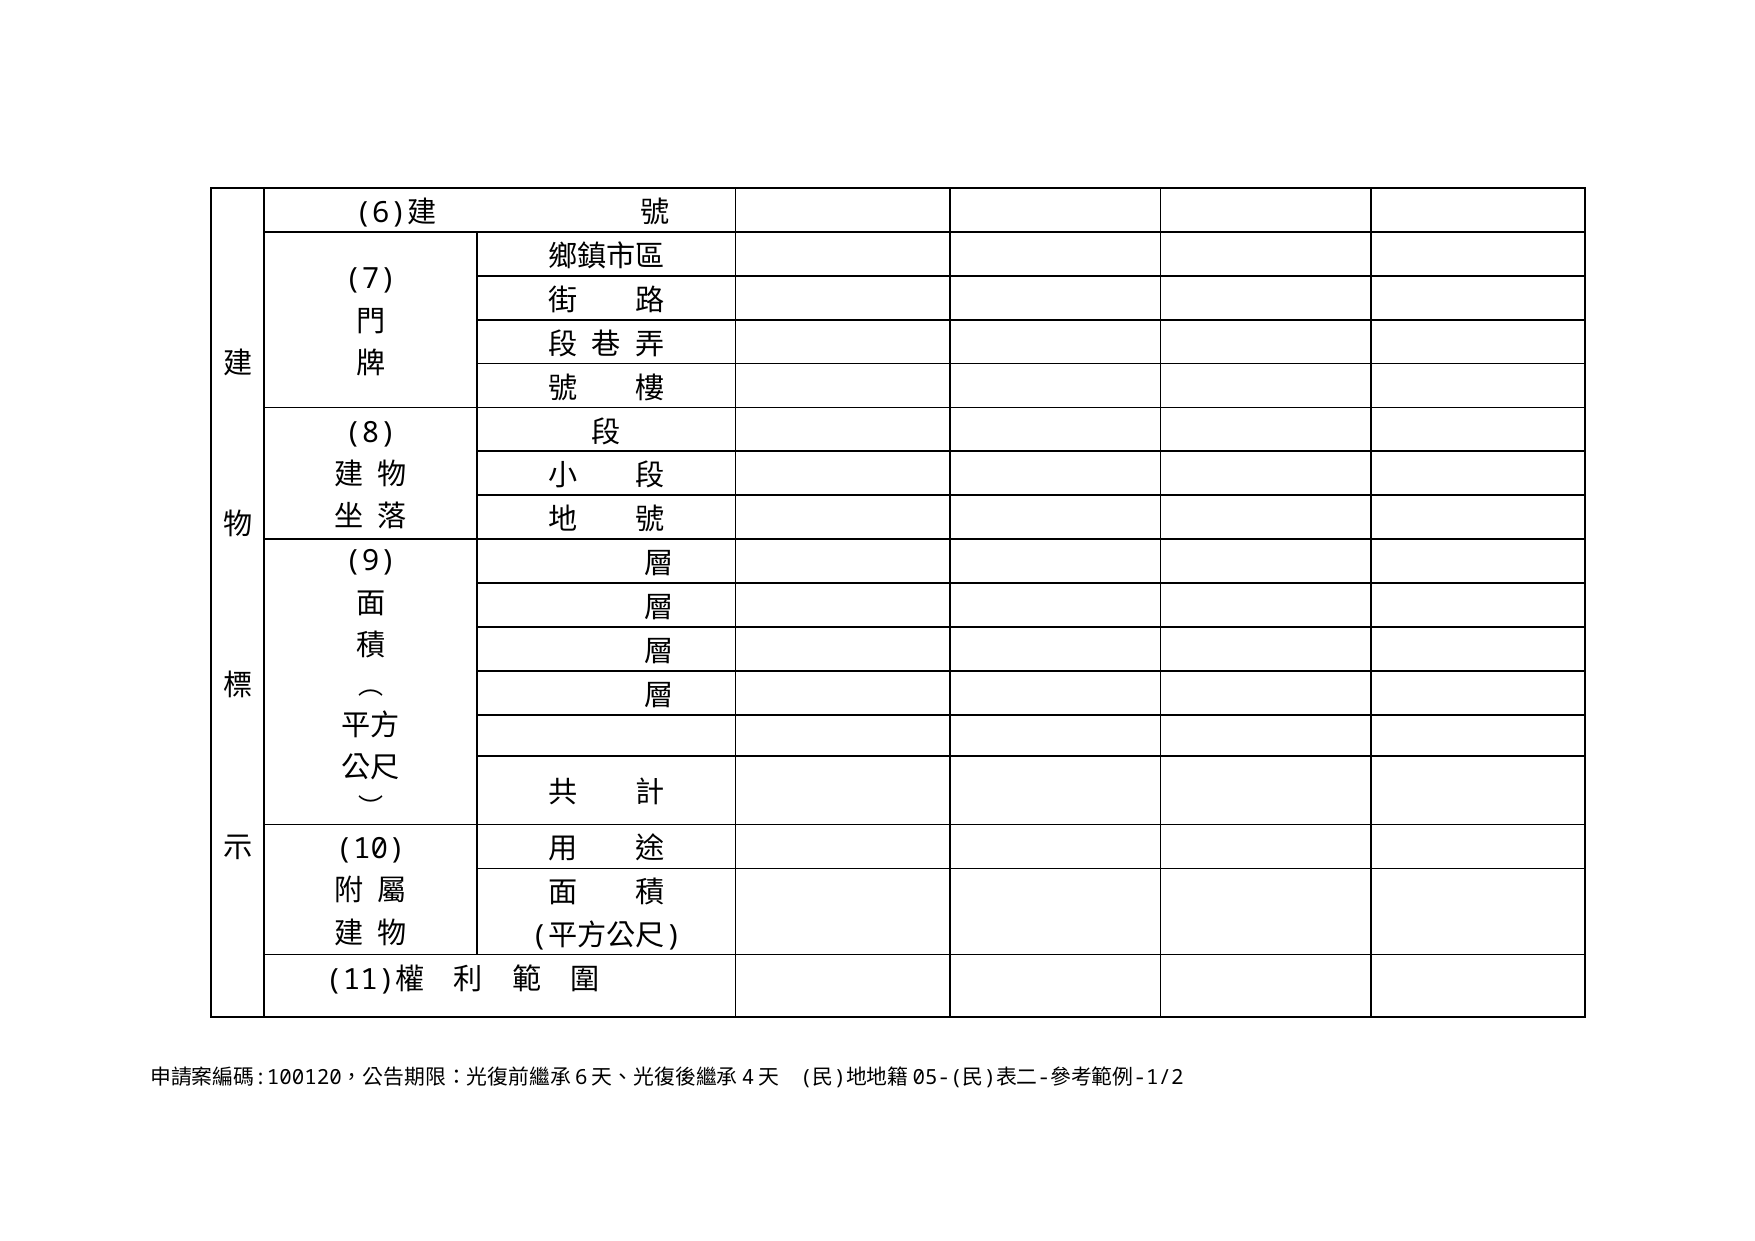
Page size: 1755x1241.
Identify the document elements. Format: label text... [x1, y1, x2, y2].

table_cell [736, 408, 949, 450]
table_cell [1372, 496, 1584, 538]
table_cell [951, 452, 1160, 494]
table_cell [1161, 321, 1370, 363]
table_cell [169, 275, 210, 319]
table_cell [1372, 364, 1584, 407]
table_cell [736, 672, 949, 714]
table_cell [1161, 716, 1370, 755]
table_cell [951, 189, 1160, 231]
table_cell [169, 755, 210, 823]
table_cell [169, 494, 210, 538]
table_cell [1372, 672, 1584, 714]
table_cell 號 樓 [478, 364, 735, 407]
table_cell 建 物 標 示 [212, 189, 263, 1016]
table_cell (11)權 利 範 圍 [265, 955, 735, 1016]
table_cell [736, 364, 949, 407]
table_cell [951, 408, 1160, 450]
table_cell [169, 954, 210, 1016]
table_cell 小 段 [478, 452, 735, 494]
table_cell 用 途 [478, 825, 735, 867]
table_cell [169, 714, 210, 755]
table_cell (9) 面 積 ︵ 平方 公尺 ︶ [265, 540, 476, 823]
table_cell [1161, 955, 1370, 1016]
table_cell [1161, 233, 1370, 275]
table_cell [169, 450, 210, 494]
table_cell [169, 319, 210, 363]
table_cell [1372, 757, 1584, 823]
table_cell (10) 附 屬 建 物 [265, 825, 476, 954]
table_cell [951, 757, 1160, 823]
table_cell [736, 496, 949, 538]
table_cell [1161, 869, 1370, 954]
table_cell [1372, 452, 1584, 494]
table_cell [1161, 496, 1370, 538]
table_cell [736, 584, 949, 626]
table_cell [169, 231, 210, 275]
table_cell 層 [478, 584, 735, 626]
table_cell [1161, 277, 1370, 319]
table_cell [1372, 716, 1584, 755]
table_cell [736, 321, 949, 363]
table_cell [1372, 233, 1584, 275]
table_cell [1372, 277, 1584, 319]
table_cell (7) 門 牌 [265, 233, 476, 407]
table_cell 段 [478, 408, 735, 450]
table_cell 共 計 [478, 757, 735, 823]
table_cell [1161, 672, 1370, 714]
table_cell 層 [478, 540, 735, 582]
table_cell [169, 407, 210, 450]
table_cell (8) 建 物 坐 落 [265, 408, 476, 538]
table_cell [1372, 540, 1584, 582]
table_cell [951, 716, 1160, 755]
table_cell [951, 825, 1160, 867]
table_cell [736, 716, 949, 755]
table_cell [1372, 584, 1584, 626]
table_cell [1372, 825, 1584, 867]
table_cell [1161, 408, 1370, 450]
table_cell [1372, 189, 1584, 231]
table_cell [951, 233, 1160, 275]
table_cell [478, 716, 735, 755]
table_cell [1161, 628, 1370, 670]
table_cell 層 [478, 628, 735, 670]
table_cell [1372, 955, 1584, 1016]
table_cell [1372, 628, 1584, 670]
table_cell [169, 868, 210, 954]
table_cell [736, 452, 949, 494]
table_cell [736, 233, 949, 275]
table_cell [951, 672, 1160, 714]
table_cell [736, 825, 949, 867]
table_cell 街 路 [478, 277, 735, 319]
table_cell [951, 321, 1160, 363]
table_cell 地 號 [478, 496, 735, 538]
table_cell [1161, 452, 1370, 494]
table_cell [736, 277, 949, 319]
table_cell [169, 187, 210, 231]
table_cell [1161, 757, 1370, 823]
table_cell [951, 955, 1160, 1016]
table_cell (6)建 號 [265, 189, 735, 231]
table_cell [736, 757, 949, 823]
table_cell [951, 364, 1160, 407]
table_cell [951, 540, 1160, 582]
table_cell [951, 584, 1160, 626]
table_cell [1372, 321, 1584, 363]
table_cell 段 巷 弄 [478, 321, 735, 363]
table_cell [169, 538, 210, 582]
table_cell [951, 869, 1160, 954]
table_cell [169, 824, 210, 867]
table_cell [736, 955, 949, 1016]
table_cell [736, 628, 949, 670]
table_cell [169, 363, 210, 407]
table_cell [951, 277, 1160, 319]
table_cell 層 [478, 672, 735, 714]
table_cell [1161, 364, 1370, 407]
table_cell [1372, 408, 1584, 450]
table_cell [169, 670, 210, 714]
table_cell [169, 626, 210, 670]
table_cell [1161, 584, 1370, 626]
table_cell [1372, 869, 1584, 954]
table_cell [1161, 540, 1370, 582]
table_cell [736, 540, 949, 582]
table_cell [951, 496, 1160, 538]
table_cell [169, 582, 210, 626]
table_cell 面 積 (平方公尺) [478, 869, 735, 954]
table_cell [1161, 825, 1370, 867]
table_cell [1161, 189, 1370, 231]
table_cell [736, 869, 949, 954]
table_cell [736, 189, 949, 231]
table_cell 鄉鎮市區 [478, 233, 735, 275]
table_cell [951, 628, 1160, 670]
